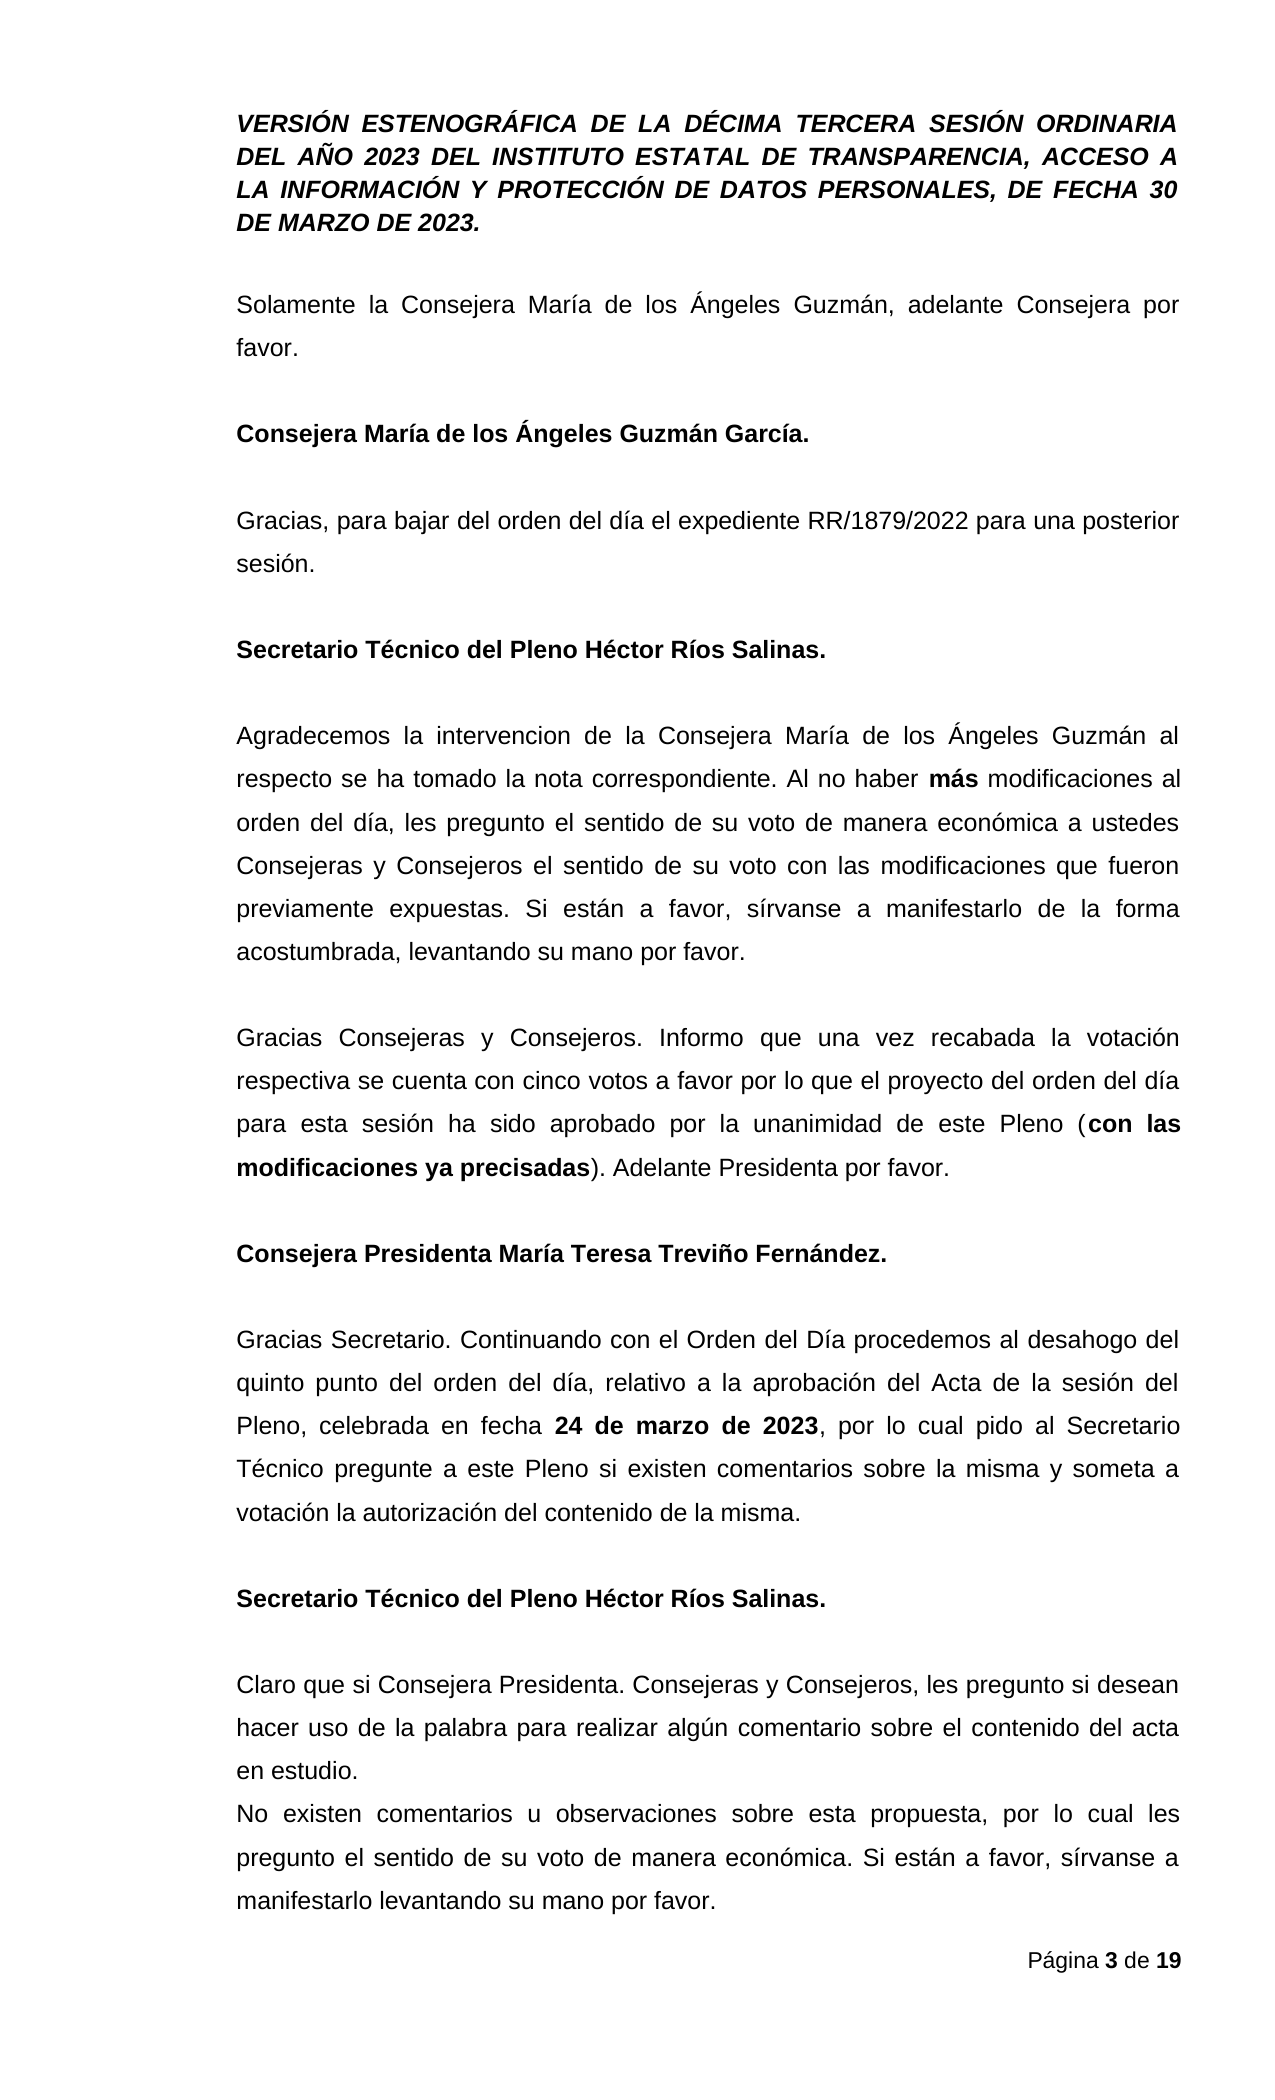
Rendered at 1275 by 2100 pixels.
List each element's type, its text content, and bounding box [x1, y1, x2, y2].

text Gracias Secretario. Continuando con el Orden del Día procedemos al desahogo del quinto punto del orden del día, relativo a la aprobación del Acta de la sesión del Pleno, celebrada en fecha 24 de marzo de 2023, por lo cual pido al Secretario Técnico pregunte a este Pleno si existen comentarios sobre la misma y someta a votación la autorización del contenido de la misma. [236, 1325, 1181, 1526]
text Claro que si Consejera Presidenta. Consejeras y Consejeros, les pregunto si desean hacer uso de la palabra para realizar algún comentario sobre el contenido del acta en estudio. [236, 1670, 1181, 1785]
text Secretario Técnico del Pleno Héctor Ríos Salinas. [236, 635, 1181, 664]
text Consejera María de los Ángeles Guzmán García. [236, 419, 1181, 448]
text Gracias, para bajar del orden del día el expediente RR/1879/2022 para una posterior sesión. [236, 506, 1181, 578]
text Solamente la Consejera María de los Ángeles Guzmán, adelante Consejera por favor. [236, 290, 1181, 362]
text Consejera Presidenta María Teresa Treviño Fernández. [236, 1239, 1181, 1268]
text Agradecemos la intervencion de la Consejera María de los Ángeles Guzmán al respecto se ha tomado la nota correspondiente. Al no haber más modificaciones al orden del día, les pregunto el sentido de su voto de manera económica a ustedes Consejeras y Consejeros el sentido de su voto con las modificaciones que fueron previamente expuestas. Si están a favor, sírvanse a manifestarlo de la forma acostumbrada, levantando su mano por favor. [236, 721, 1181, 966]
text No existen comentarios u observaciones sobre esta propuesta, por lo cual les pregunto el sentido de su voto de manera económica. Si están a favor, sírvanse a manifestarlo levantando su mano por favor. [236, 1799, 1181, 1914]
text Secretario Técnico del Pleno Héctor Ríos Salinas. [236, 1584, 1181, 1613]
text Gracias Consejeras y Consejeros. Informo que una vez recabada la votación respectiva se cuenta con cinco votos a favor por lo que el proyecto del orden del día para esta sesión ha sido aprobado por la unanimidad de este Pleno (con las modificaciones ya precisadas). Adelante Presidenta por favor. [236, 1023, 1181, 1181]
